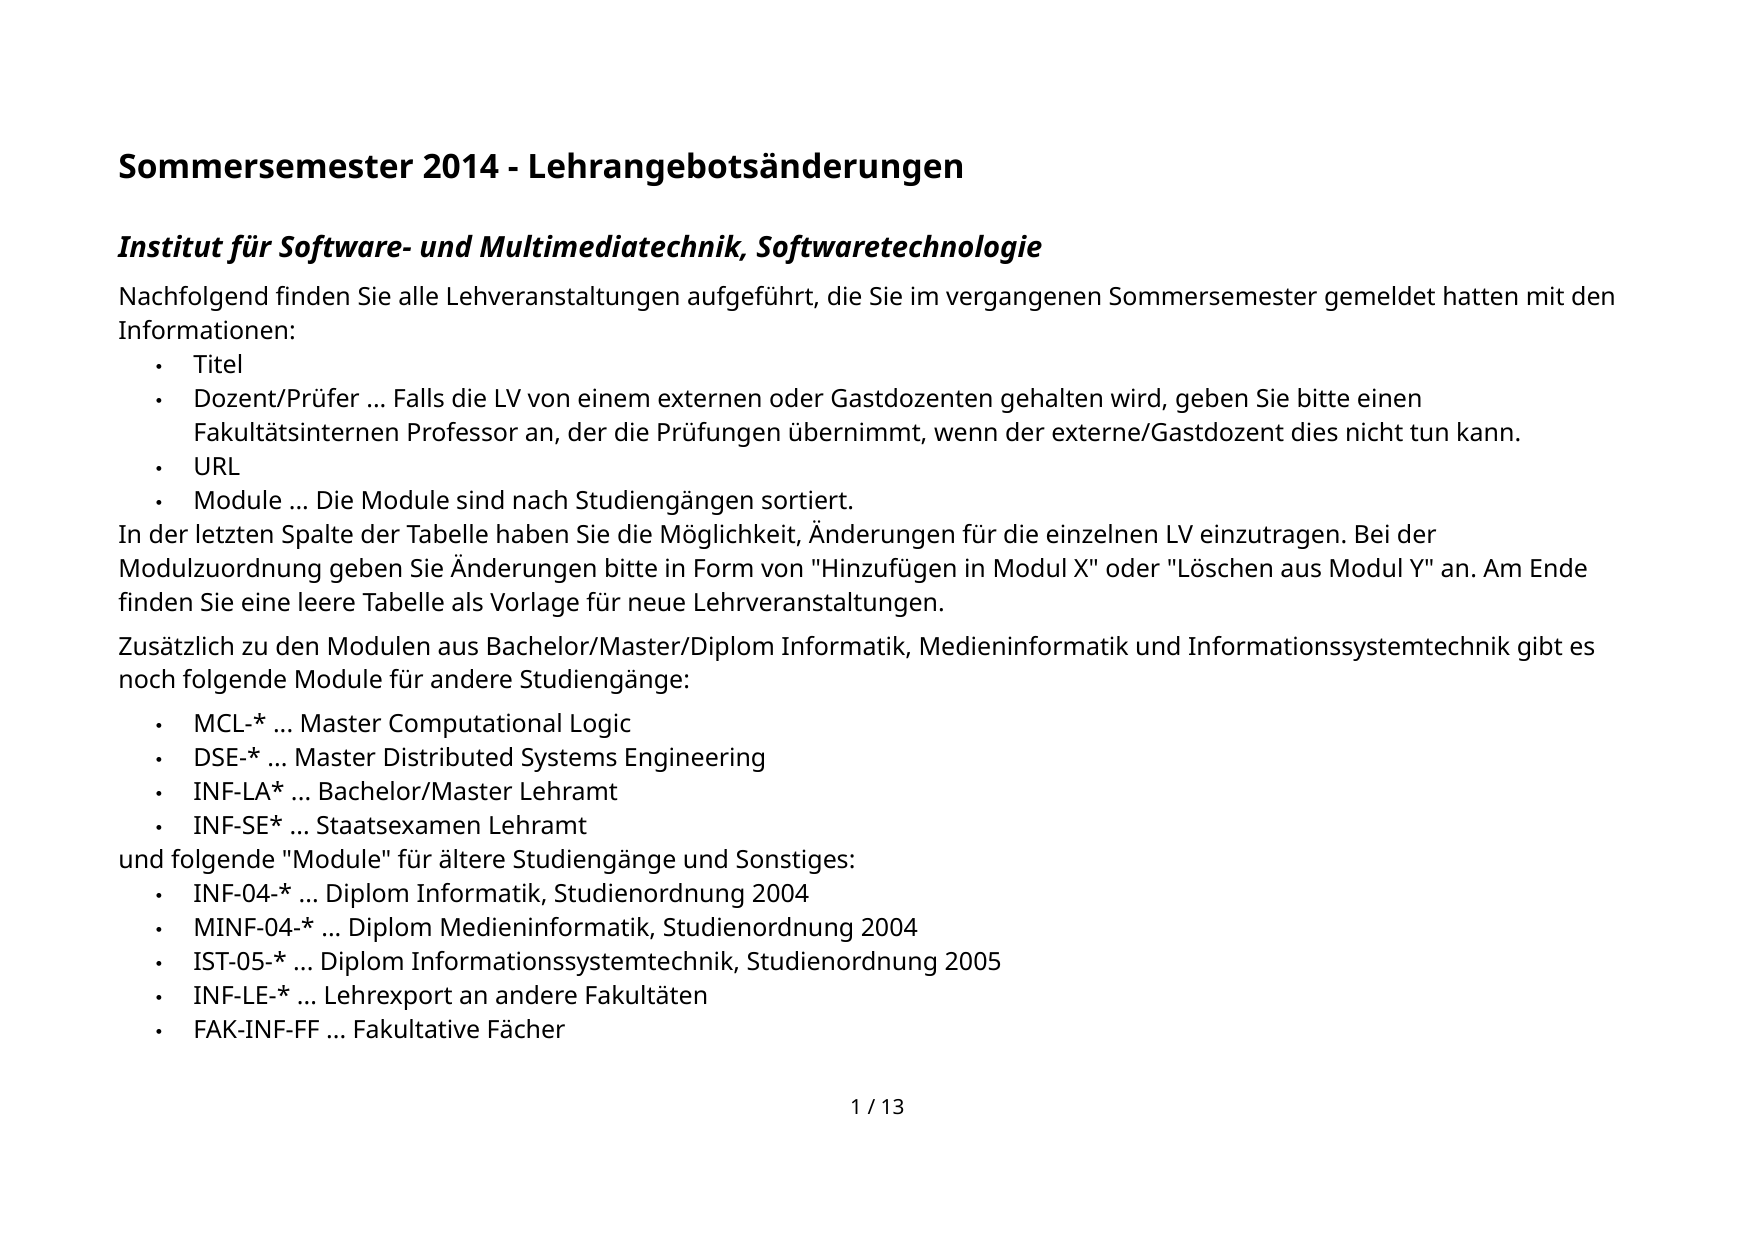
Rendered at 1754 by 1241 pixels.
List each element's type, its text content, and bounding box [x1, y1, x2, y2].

list Module ... Die Module sind nach Studiengängen sortiert. [156, 483, 1636, 517]
list MCL-* ... Master Computational Logic [156, 705, 1636, 739]
subtitle Institut für Software- und Multimediatechnik, Softwaretechnologie [118, 226, 1636, 266]
list INF-LE-* ... Lehrexport an andere Fakultäten [156, 978, 1636, 1012]
list Dozent/Prüfer ... Falls die LV von einem externen oder Gastdozenten gehalten wird, geben Sie bitte einen Fakultätsinternen Professor an, der die Prüfungen übernimmt, wenn der externe/Gastdozent dies nicht tun kann. [156, 381, 1636, 449]
list Titel [156, 347, 1636, 381]
subtitle Sommersemester 2014 - Lehrangebotsänderungen [118, 143, 1636, 189]
list INF-04-* ... Diplom Informatik, Studienordnung 2004 [156, 876, 1636, 909]
text In der letzten Spalte der Tabelle haben Sie die Möglichkeit, Änderungen für die einzelnen LV einzutragen. Bei der Modulzuordnung geben Sie Änderungen bitte in Form von "Hinzufügen in Modul X" oder "Löschen aus Modul Y" an. Am Ende finden Sie eine leere Tabelle als Vorlage für neue Lehrveranstaltungen. [118, 517, 1636, 619]
text Nachfolgend finden Sie alle Lehveranstaltungen aufgeführt, die Sie im vergangenen Sommersemester gemeldet hatten mit den Informationen: [118, 278, 1636, 347]
text und folgende "Module" für ältere Studiengänge und Sonstiges: [118, 841, 1636, 876]
list MINF-04-* ... Diplom Medieninformatik, Studienordnung 2004 [156, 909, 1636, 944]
list DSE-* ... Master Distributed Systems Engineering [156, 739, 1636, 773]
list URL [156, 449, 1636, 483]
list FAK-INF-FF ... Fakultative Fächer [156, 1012, 1636, 1046]
list INF-LA* ... Bachelor/Master Lehramt [156, 773, 1636, 807]
text Zusätzlich zu den Modulen aus Bachelor/Master/Diplom Informatik, Medieninformatik und Informationssystemtechnik gibt es noch folgende Module für andere Studiengänge: [118, 628, 1636, 696]
list INF-SE* ... Staatsexamen Lehramt [156, 807, 1636, 841]
list IST-05-* ... Diplom Informationssystemtechnik, Studienordnung 2005 [156, 944, 1636, 978]
